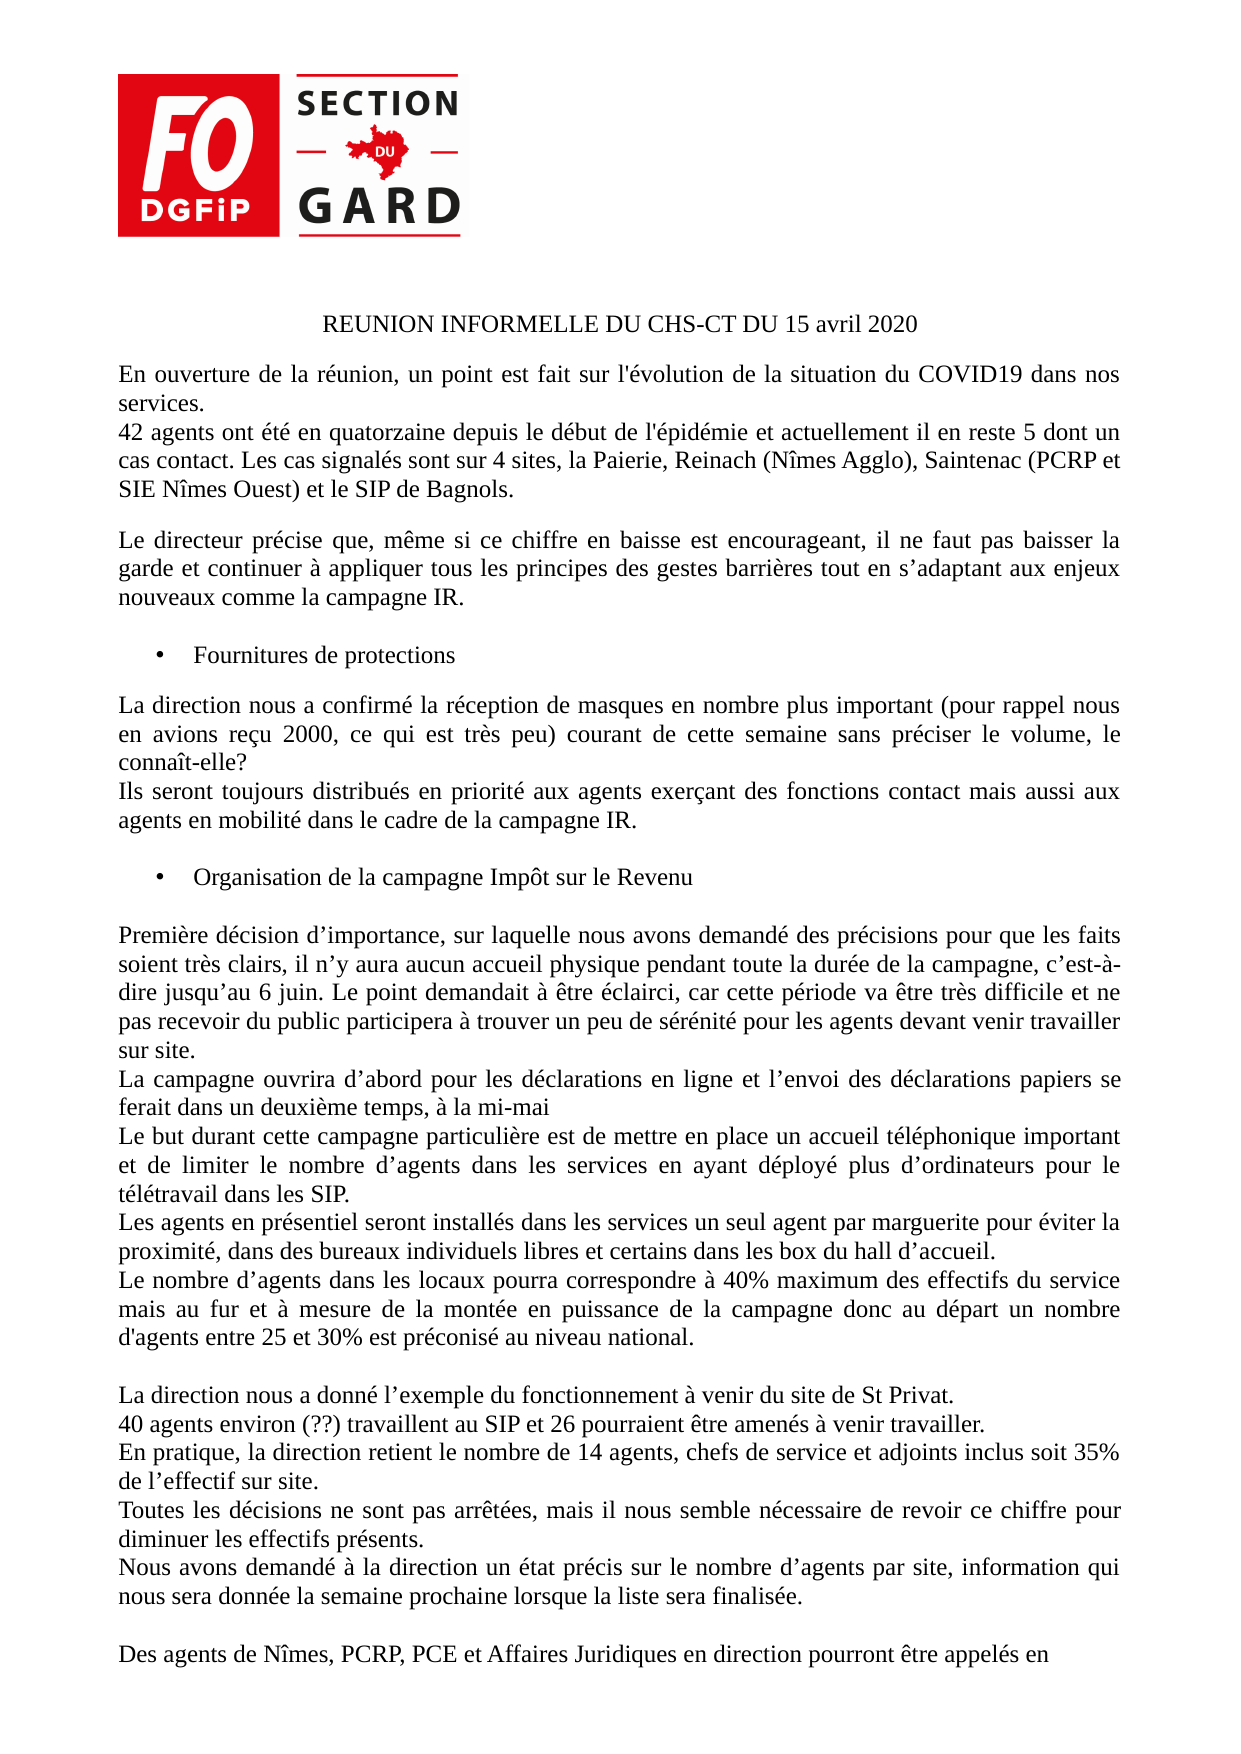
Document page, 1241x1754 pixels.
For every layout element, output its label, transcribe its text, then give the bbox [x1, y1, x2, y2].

text Des agents de Nîmes, PCRP, PCE et Affaires Juridiques en direction pourront être appelés en [118, 1639, 1122, 1667]
text Première décision d’importance, sur laquelle nous avons demandé des précisions pour que les faits soient très clairs, il n’y aura aucun accueil physique pendant toute la durée de la campagne, c’est-à-dire jusqu’au 6 juin. Le point demandait à être éclairci, car cette période va être très difficile et ne pas recevoir du public participera à trouver un peu de sérénité pour les agents devant venir travailler sur site. [118, 920, 1122, 1064]
text REUNION INFORMELLE DU CHS-CT DU 15 avril 2020 [118, 309, 1122, 338]
text Les agents en présentiel seront installés dans les services un seul agent par marguerite pour éviter la proximité, dans des bureaux individuels libres et certains dans les box du hall d’accueil. [118, 1207, 1122, 1265]
text La direction nous a donné l’exemple du fonctionnement à venir du site de St Privat. [118, 1380, 1122, 1409]
text En ouverture de la réunion, un point est fait sur l'évolution de la situation du COVID19 dans nos services. [118, 359, 1122, 417]
text La direction nous a confirmé la réception de masques en nombre plus important (pour rappel nous en avions reçu 2000, ce qui est très peu) courant de cette semaine sans préciser le volume, le connaît-elle? [118, 690, 1122, 776]
list Fournitures de protections [156, 640, 1122, 668]
text Ils seront toujours distribués en priorité aux agents exerçant des fonctions contact mais aussi aux agents en mobilité dans le cadre de la campagne IR. [118, 776, 1122, 834]
list Organisation de la campagne Impôt sur le Revenu [156, 862, 1122, 891]
text La campagne ouvrira d’abord pour les déclarations en ligne et l’envoi des déclarations papiers se ferait dans un deuxième temps, à la mi-mai [118, 1064, 1122, 1121]
text 42 agents ont été en quatorzaine depuis le début de l'épidémie et actuellement il en reste 5 dont un cas contact. Les cas signalés sont sur 4 sites, la Paierie, Reinach (Nîmes Agglo), Saintenac (PCRP et SIE Nîmes Ouest) et le SIP de Bagnols. [118, 417, 1122, 503]
text Nous avons demandé à la direction un état précis sur le nombre d’agents par site, information qui nous sera donnée la semaine prochaine lorsque la liste sera finalisée. [118, 1552, 1122, 1610]
text 40 agents environ (??) travaillent au SIP et 26 pourraient être amenés à venir travailler. [118, 1409, 1122, 1437]
text En pratique, la direction retient le nombre de 14 agents, chefs de service et adjoints inclus soit 35% de l’effectif sur site. [118, 1437, 1122, 1495]
text Toutes les décisions ne sont pas arrêtées, mais il nous semble nécessaire de revoir ce chiffre pour diminuer les effectifs présents. [118, 1495, 1122, 1552]
text Le but durant cette campagne particulière est de mettre en place un accueil téléphonique important et de limiter le nombre d’agents dans les services en ayant déployé plus d’ordinateurs pour le télétravail dans les SIP. [118, 1121, 1122, 1207]
text Le nombre d’agents dans les locaux pourra correspondre à 40% maximum des effectifs du service mais au fur et à mesure de la montée en puissance de la campagne donc au départ un nombre d'agents entre 25 et 30% est préconisé au niveau national. [118, 1265, 1122, 1351]
text Le directeur précise que, même si ce chiffre en baisse est encourageant, il ne faut pas baisser la garde et continuer à appliquer tous les principes des gestes barrières tout en s’adaptant aux enjeux nouveaux comme la campagne IR. [118, 525, 1122, 611]
